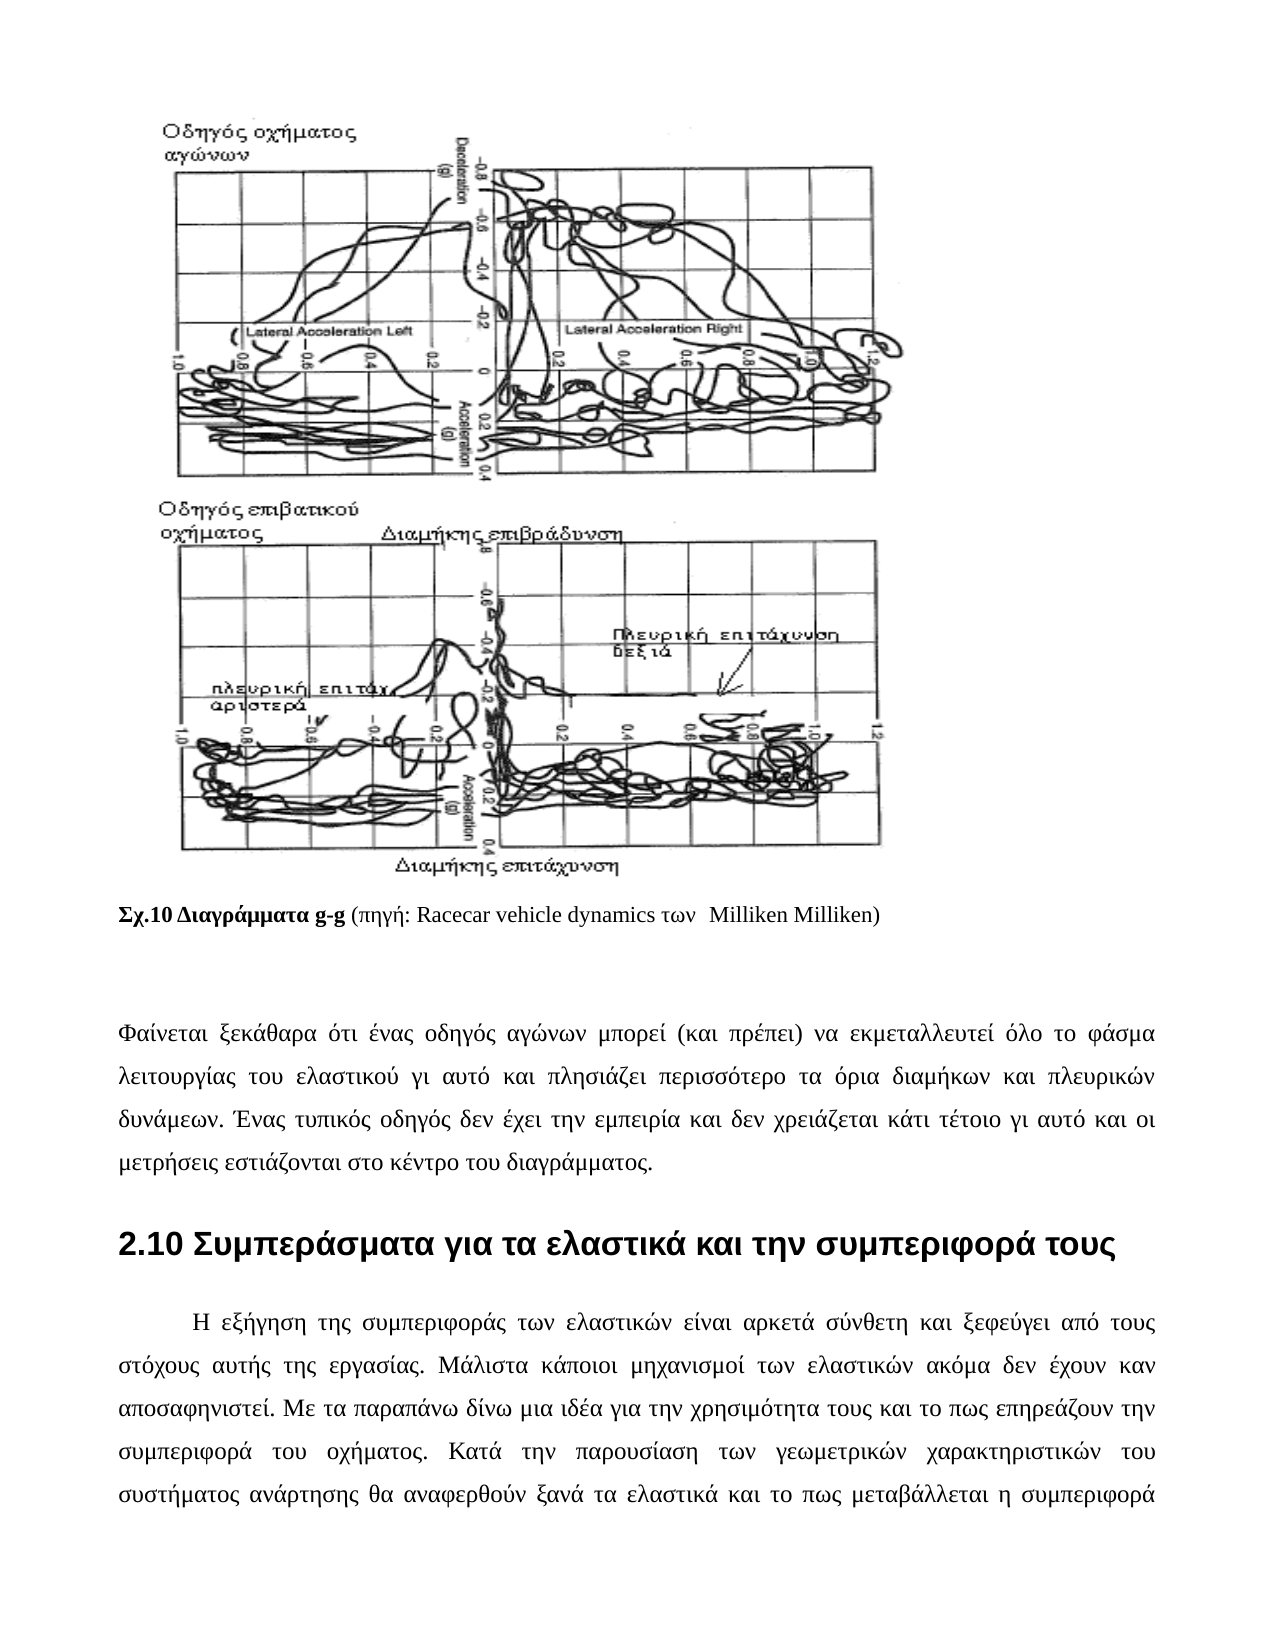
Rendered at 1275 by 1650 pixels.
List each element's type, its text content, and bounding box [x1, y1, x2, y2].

subtitle 2.10 Συμπεράσματα για τα ελαστικά και την συμπεριφορά τους [118, 1224, 1157, 1263]
text Η εξήγηση της συμπεριφοράς των ελαστικών είναι αρκετά σύνθετη και ξεφεύγει από τους στόχους αυτής της εργασίας. Μάλιστα κάποιοι μηχανισμοί των ελαστικών ακόμα δεν έχουν καν αποσαφηνιστεί. Με τα παραπάνω δίνω μια ιδέα για την χρησιμότητα τους και το πως επηρεάζουν την συμπεριφορά του οχήματος. Κατά την παρουσίαση των γεωμετρικών χαρακτηριστικών του συστήματος ανάρτησης θα αναφερθούν ξανά τα ελαστικά και το πως μεταβάλλεται η συμπεριφορά [118, 1307, 1157, 1508]
text Σχ.10 Διαγράμματα g-g (πηγή: Racecar vehicle dynamics των Milliken Milliken) [118, 125, 971, 927]
text Φαίνεται ξεκάθαρα ότι ένας οδηγός αγώνων μπορεί (και πρέπει) να εκμεταλλευτεί όλο το φάσμα λειτουργίας του ελαστικού γι αυτό και πλησιάζει περισσότερο τα όρια διαμήκων και πλευρικών δυνάμεων. Ένας τυπικός οδηγός δεν έχει την εμπειρία και δεν χρειάζεται κάτι τέτοιο γι αυτό και οι μετρήσεις εστιάζονται στο κέντρο του διαγράμματος. [118, 1018, 1157, 1176]
picture [150, 112, 940, 901]
